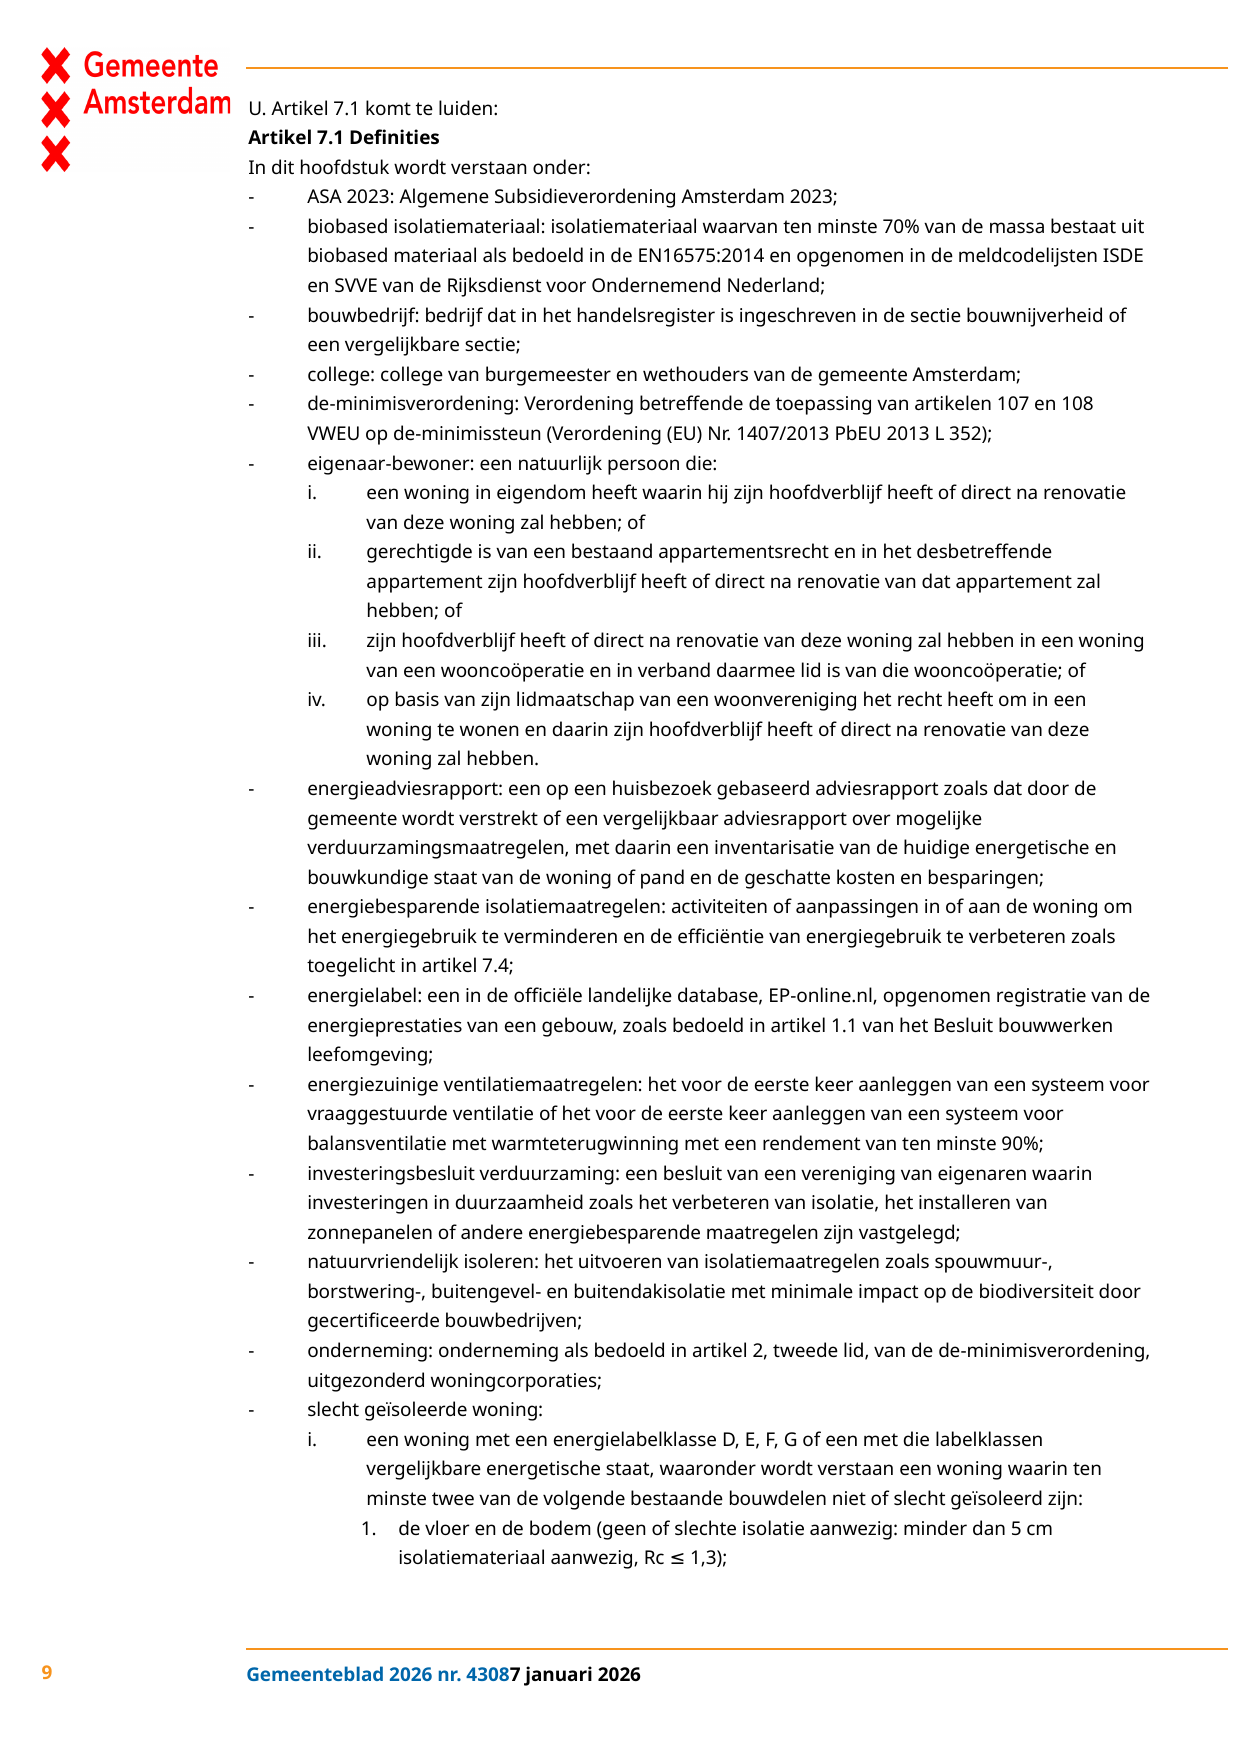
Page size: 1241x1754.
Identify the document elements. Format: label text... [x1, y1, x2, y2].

text U. Artikel 7.1 komt te luiden: [248, 95, 1152, 121]
list investeringsbesluit verduurzaming: een besluit van een vereniging van eigenaren waarin investeringen in duurzaamheid zoals het verbeteren van isolatie, het installeren van zonnepanelen of andere energiebesparende maatregelen zijn vastgelegd; [248, 1160, 1152, 1245]
list de vloer en de bodem (geen of slechte isolatie aanwezig: minder dan 5 cm isolatiemateriaal aanwezig, Rc ≤ 1,3); [361, 1515, 1152, 1570]
list de-minimisverordening: Verordening betreffende de toepassing van artikelen 107 en 108 VWEU op de-minimissteun (Verordening (EU) Nr. 1407/2013 PbEU 2013 L 352); [248, 391, 1152, 446]
text Artikel 7.1 Definities [248, 124, 1152, 150]
list natuurvriendelijk isoleren: het uitvoeren van isolatiemaatregelen zoals spouwmuur-, borstwering-, buitengevel- en buitendakisolatie met minimale impact op de biodiversiteit door gecertificeerde bouwbedrijven; [248, 1248, 1152, 1333]
list eigenaar-bewoner: een natuurlijk persoon die: [248, 450, 1152, 476]
picture [41, 47, 231, 172]
list een woning in eigendom heeft waarin hij zijn hoofdverblijf heeft of direct na renovatie van deze woning zal hebben; of [307, 479, 1152, 535]
list onderneming: onderneming als bedoeld in artikel 2, tweede lid, van de de-minimisverordening, uitgezonderd woningcorporaties; [248, 1337, 1152, 1393]
list een woning met een energielabelklasse D, E, F, G of een met die labelklassen vergelijkbare energetische staat, waaronder wordt verstaan een woning waarin ten minste twee van de volgende bestaande bouwdelen niet of slecht geïsoleerd zijn: [307, 1426, 1152, 1511]
list college: college van burgemeester en wethouders van de gemeente Amsterdam; [248, 361, 1152, 387]
list energielabel: een in de officiële landelijke database, EP-online.nl, opgenomen registratie van de energieprestaties van een gebouw, zoals bedoeld in artikel 1.1 van het Besluit bouwwerken leefomgeving; [248, 982, 1152, 1067]
list ASA 2023: Algemene Subsidieverordening Amsterdam 2023; [248, 183, 1152, 209]
list energiezuinige ventilatiemaatregelen: het voor de eerste keer aanleggen van een systeem voor vraaggestuurde ventilatie of het voor de eerste keer aanleggen van een systeem voor balansventilatie met warmteterugwinning met een rendement van ten minste 90%; [248, 1071, 1152, 1156]
list op basis van zijn lidmaatschap van een woonvereniging het recht heeft om in een woning te wonen en daarin zijn hoofdverblijf heeft of direct na renovatie van deze woning zal hebben. [307, 686, 1152, 771]
text In dit hoofdstuk wordt verstaan onder: [248, 154, 1152, 180]
list bouwbedrijf: bedrijf dat in het handelsregister is ingeschreven in de sectie bouwnijverheid of een vergelijkbare sectie; [248, 302, 1152, 357]
list energieadviesrapport: een op een huisbezoek gebaseerd adviesrapport zoals dat door de gemeente wordt verstrekt of een vergelijkbaar adviesrapport over mogelijke verduurzamingsmaatregelen, met daarin een inventarisatie van de huidige energetische en bouwkundige staat van de woning of pand en de geschatte kosten en besparingen; [248, 775, 1152, 890]
list biobased isolatiemateriaal: isolatiemateriaal waarvan ten minste 70% van de massa bestaat uit biobased materiaal als bedoeld in de EN16575:2014 en opgenomen in de meldcodelijsten ISDE en SVVE van de Rijksdienst voor Ondernemend Nederland; [248, 213, 1152, 298]
list gerechtigde is van een bestaand appartementsrecht en in het desbetreffende appartement zijn hoofdverblijf heeft of direct na renovatie van dat appartement zal hebben; of [307, 538, 1152, 623]
list zijn hoofdverblijf heeft of direct na renovatie van deze woning zal hebben in een woning van een wooncoöperatie en in verband daarmee lid is van die wooncoöperatie; of [307, 627, 1152, 683]
list slecht geïsoleerde woning: [248, 1396, 1152, 1422]
list energiebesparende isolatiemaatregelen: activiteiten of aanpassingen in of aan de woning om het energiegebruik te verminderen en de efficiëntie van energiegebruik te verbeteren zoals toegelicht in artikel 7.4; [248, 893, 1152, 978]
